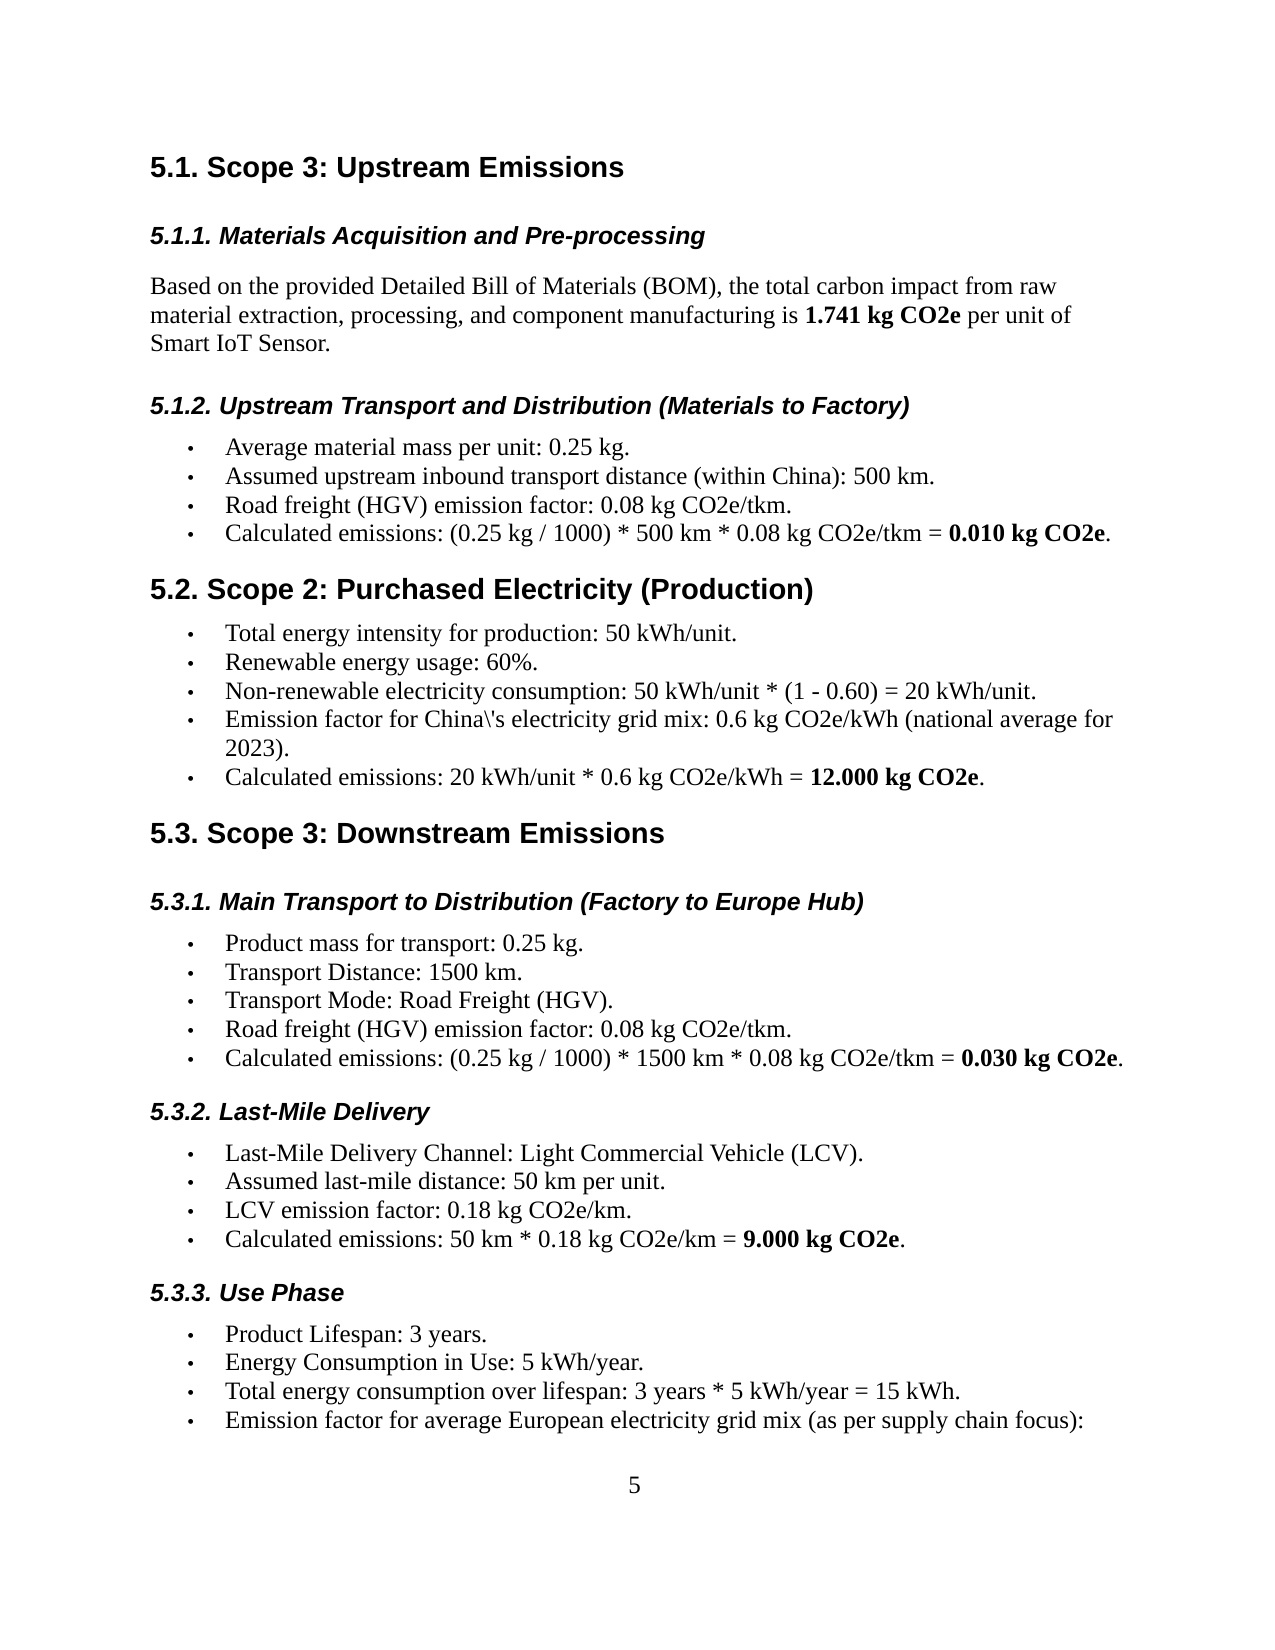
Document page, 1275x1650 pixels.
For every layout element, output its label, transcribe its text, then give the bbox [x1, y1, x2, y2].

list Emission factor for average European electricity grid mix (as per supply chain focus): [187, 1405, 1125, 1434]
list Emission factor for China\'s electricity grid mix: 0.6 kg CO2e/kWh (national average for 2023). [187, 704, 1125, 762]
list Calculated emissions: 50 km * 0.18 kg CO2e/km = 9.000 kg CO2e. [187, 1224, 1125, 1253]
list Calculated emissions: (0.25 kg / 1000) * 500 km * 0.08 kg CO2e/tkm = 0.010 kg CO2e. [187, 518, 1125, 547]
list Transport Mode: Road Freight (HGV). [187, 985, 1125, 1014]
list Product mass for transport: 0.25 kg. [187, 928, 1125, 957]
subtitle 5.1.1. Materials Acquisition and Pre-processing [150, 221, 1125, 249]
list Transport Distance: 1500 km. [187, 957, 1125, 985]
subtitle 5.2. Scope 2: Purchased Electricity (Production) [150, 572, 1125, 606]
list Road freight (HGV) emission factor: 0.08 kg CO2e/tkm. [187, 490, 1125, 518]
list Calculated emissions: 20 kWh/unit * 0.6 kg CO2e/kWh = 12.000 kg CO2e. [187, 762, 1125, 791]
subtitle 5.3.1. Main Transport to Distribution (Factory to Europe Hub) [150, 887, 1125, 915]
list Renewable energy usage: 60%. [187, 647, 1125, 676]
list Energy Consumption in Use: 5 kWh/year. [187, 1347, 1125, 1376]
list Non-renewable electricity consumption: 50 kWh/unit * (1 - 0.60) = 20 kWh/unit. [187, 676, 1125, 704]
list Average material mass per unit: 0.25 kg. [187, 432, 1125, 461]
list Total energy consumption over lifespan: 3 years * 5 kWh/year = 15 kWh. [187, 1376, 1125, 1405]
subtitle 5.1.2. Upstream Transport and Distribution (Materials to Factory) [150, 391, 1125, 420]
list Assumed upstream inbound transport distance (within China): 500 km. [187, 461, 1125, 490]
subtitle 5.3.2. Last-Mile Delivery [150, 1097, 1125, 1125]
list LCV emission factor: 0.18 kg CO2e/km. [187, 1195, 1125, 1224]
list Total energy intensity for production: 50 kWh/unit. [187, 618, 1125, 647]
subtitle 5.3. Scope 3: Downstream Emissions [150, 816, 1125, 849]
text Based on the provided Detailed Bill of Materials (BOM), the total carbon impact from raw material extraction, processing, and component manufacturing is 1.741 kg CO2e per unit of Smart IoT Sensor. [150, 271, 1125, 357]
list Calculated emissions: (0.25 kg / 1000) * 1500 km * 0.08 kg CO2e/tkm = 0.030 kg CO2e. [187, 1043, 1125, 1072]
subtitle 5.3.3. Use Phase [150, 1278, 1125, 1306]
list Product Lifespan: 3 years. [187, 1319, 1125, 1347]
list Assumed last-mile distance: 50 km per unit. [187, 1166, 1125, 1195]
list Road freight (HGV) emission factor: 0.08 kg CO2e/tkm. [187, 1014, 1125, 1043]
subtitle 5.1. Scope 3: Upstream Emissions [150, 150, 1125, 183]
list Last-Mile Delivery Channel: Light Commercial Vehicle (LCV). [187, 1138, 1125, 1166]
